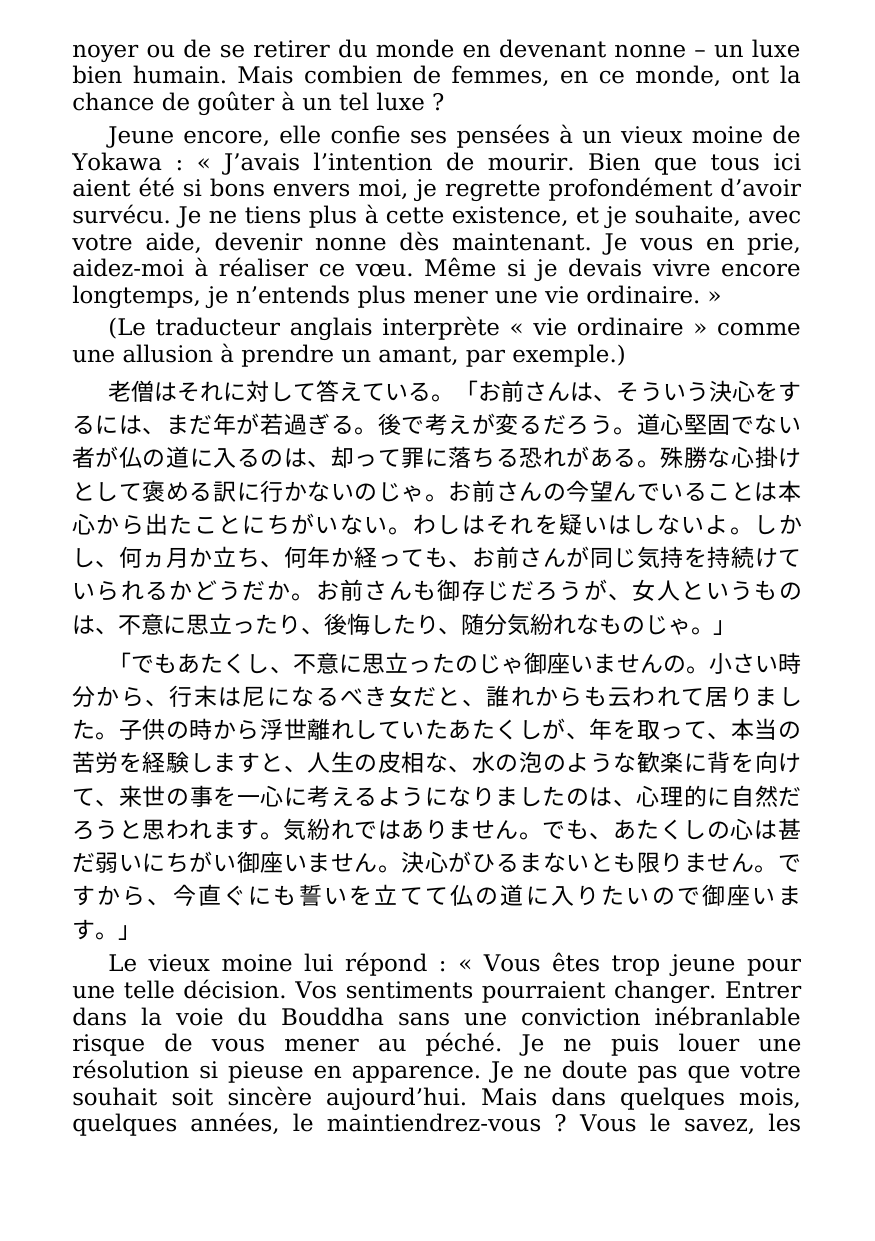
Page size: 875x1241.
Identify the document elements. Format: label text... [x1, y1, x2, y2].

text Le vieux moine lui répond : « Vous êtes trop jeune pour une telle décision. Vos sentiments pourraient changer. Entrer dans la voie du Bouddha sans une conviction inébranlable risque de vous mener au péché. Je ne puis louer une résolution si pieuse en apparence. Je ne doute pas que votre souhait soit sincère aujourd’hui. Mais dans quelques mois, quelques années, le maintiendrez-vous ? Vous le savez, les [72, 951, 802, 1137]
text Jeune encore, elle confie ses pensées à un vieux moine de Yokawa : « J’avais l’intention de mourir. Bien que tous ici aient été si bons envers moi, je regrette profondément d’avoir survécu. Je ne tiens plus à cette existence, et je souhaite, avec votre aide, devenir nonne dès maintenant. Je vous en prie, aidez-moi à réaliser ce vœu. Même si je devais vivre encore longtemps, je n’entends plus mener une vie ordinaire. » [72, 122, 802, 309]
text 「でもあたくし、不意に思立ったのじゃ御座いませんの。小さい時分から、行末は尼になるべき女だと、誰れからも云われて居りました。子供の時から浮世離れしていたあたくしが、年を取って、本当の苦労を経験しますと、人生の皮相な、水の泡のような歓楽に背を向けて、来世の事を一心に考えるようになりましたのは、心理的に自然だろうと思われます。気紛れではありません。でも、あたくしの心は甚だ弱いにちがい御座いません。決心がひるまないとも限りません。ですから、今直ぐにも誓いを立てて仏の道に入りたいので御座います。」 [72, 646, 802, 945]
text 老僧はそれに対して答えている。「お前さんは、そういう決心をするには、まだ年が若過ぎる。後で考えが変るだろう。道心堅固でない者が仏の道に入るのは、却って罪に落ちる恐れがある。殊勝な心掛けとして褒める訳に行かないのじゃ。お前さんの今望んでいることは本心から出たことにちがいない。わしはそれを疑いはしないよ。しかし、何ヵ月か立ち、何年か経っても、お前さんが同じ気持を持続けていられるかどうだか。お前さんも御存じだろうが、女人というものは、不意に思立ったり、後悔したり、随分気紛れなものじゃ。」 [72, 374, 802, 640]
text (Le traducteur anglais interprète « vie ordinaire » comme une allusion à prendre un amant, par exemple.) [72, 314, 802, 368]
text noyer ou de se retirer du monde en devenant nonne – un luxe bien humain. Mais combien de femmes, en ce monde, ont la chance de goûter à un tel luxe ? [72, 36, 802, 116]
